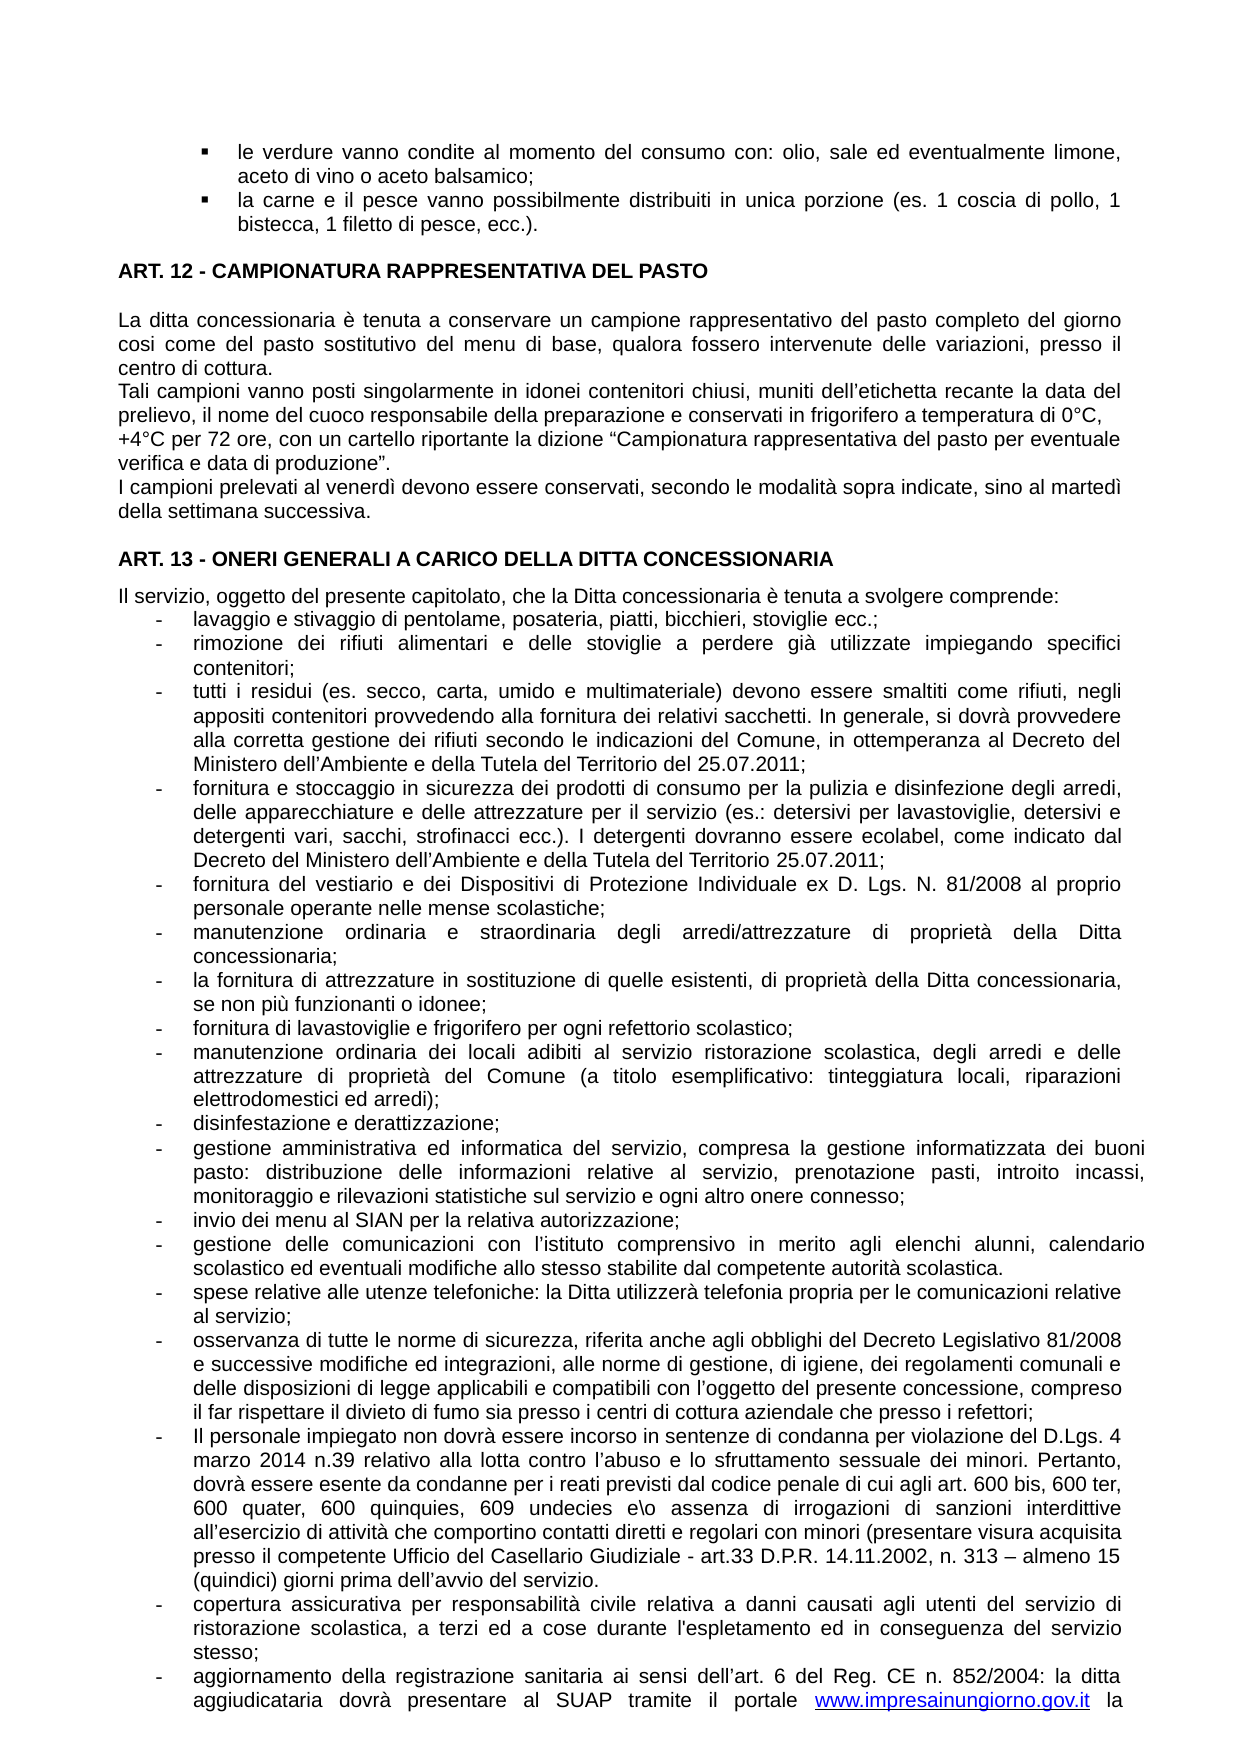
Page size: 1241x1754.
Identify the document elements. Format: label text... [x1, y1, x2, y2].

text Tali campioni vanno posti singolarmente in idonei contenitori chiusi, muniti dell’etichetta recante la data del prelievo, il nome del cuoco responsabile della preparazione e conservati in frigorifero a temperatura di 0°C, [118, 379, 1123, 427]
list spese relative alle utenze telefoniche: la Ditta utilizzerà telefonia propria per le comunicazioni relative al servizio; [155, 1280, 1123, 1328]
list fornitura e stoccaggio in sicurezza dei prodotti di consumo per la pulizia e disinfezione degli arredi, delle apparecchiature e delle attrezzature per il servizio (es.: detersivi per lavastoviglie, detersivi e detergenti vari, sacchi, strofinacci ecc.). I detergenti dovranno essere ecolabel, come indicato dal Decreto del Ministero dell’Ambiente e della Tutela del Territorio 25.07.2011; [155, 775, 1123, 871]
list fornitura di lavastoviglie e frigorifero per ogni refettorio scolastico; [155, 1016, 1123, 1040]
list la carne e il pesce vanno possibilmente distribuiti in unica porzione (es. 1 coscia di pollo, 1 bistecca, 1 filetto di pesce, ecc.). [200, 188, 1123, 236]
list aggiornamento della registrazione sanitaria ai sensi dell’art. 6 del Reg. CE n. 852/2004: la ditta aggiudicataria dovrà presentare al SUAP tramite il portale www.impresainungiorno.gov.it la [155, 1664, 1123, 1712]
list disinfestazione e derattizzazione; [155, 1111, 1146, 1135]
list tutti i residui (es. secco, carta, umido e multimateriale) devono essere smaltiti come rifiuti, negli appositi contenitori provvedendo alla fornitura dei relativi sacchetti. In generale, si dovrà provvedere alla corretta gestione dei rifiuti secondo le indicazioni del Comune, in ottemperanza al Decreto del Ministero dell’Ambiente e della Tutela del Territorio del 25.07.2011; [155, 679, 1123, 775]
list gestione delle comunicazioni con l’istituto comprensivo in merito agli elenchi alunni, calendario scolastico ed eventuali modifiche allo stesso stabilite dal competente autorità scolastica. [155, 1232, 1146, 1280]
list lavaggio e stivaggio di pentolame, posateria, piatti, bicchieri, stoviglie ecc.; [155, 607, 1146, 631]
subtitle ART. 12 - CAMPIONATURA RAPPRESENTATIVA DEL PASTO [118, 259, 1146, 283]
list la fornitura di attrezzature in sostituzione di quelle esistenti, di proprietà della Ditta concessionaria, se non più funzionanti o idonee; [155, 968, 1123, 1016]
subtitle ART. 13 - ONERI GENERALI A CARICO DELLA DITTA CONCESSIONARIA [118, 547, 1146, 571]
list osservanza di tutte le norme di sicurezza, riferita anche agli obblighi del Decreto Legislativo 81/2008 e successive modifiche ed integrazioni, alle norme di gestione, di igiene, dei regolamenti comunali e delle disposizioni di legge applicabili e compatibili con l’oggetto del presente concessione, compreso il far rispettare il divieto di fumo sia presso i centri di cottura aziendale che presso i refettori; [155, 1328, 1123, 1424]
list invio dei menu al SIAN per la relativa autorizzazione; [155, 1207, 1146, 1232]
text +4°C per 72 ore, con un cartello riportante la dizione “Campionatura rappresentativa del pasto per eventuale verifica e data di produzione”. [118, 427, 1123, 475]
text La ditta concessionaria è tenuta a conservare un campione rappresentativo del pasto completo del giorno cosi come del pasto sostitutivo del menu di base, qualora fossero intervenute delle variazioni, presso il centro di cottura. [118, 307, 1123, 379]
list le verdure vanno condite al momento del consumo con: olio, sale ed eventualmente limone, aceto di vino o aceto balsamico; [200, 139, 1123, 188]
list manutenzione ordinaria e straordinaria degli arredi/attrezzature di proprietà della Ditta concessionaria; [155, 919, 1123, 968]
list manutenzione ordinaria dei locali adibiti al servizio ristorazione scolastica, degli arredi e delle attrezzature di proprietà del Comune (a titolo esemplificativo: tinteggiatura locali, riparazioni elettrodomestici ed arredi); [155, 1040, 1123, 1111]
list copertura assicurativa per responsabilità civile relativa a danni causati agli utenti del servizio di ristorazione scolastica, a terzi ed a cose durante l'espletamento ed in conseguenza del servizio stesso; [155, 1592, 1123, 1664]
list gestione amministrativa ed informatica del servizio, compresa la gestione informatizzata dei buoni pasto: distribuzione delle informazioni relative al servizio, prenotazione pasti, introito incassi, monitoraggio e rilevazioni statistiche sul servizio e ogni altro onere connesso; [155, 1135, 1146, 1207]
text Il servizio, oggetto del presente capitolato, che la Ditta concessionaria è tenuta a svolgere comprende: [118, 583, 1146, 607]
list Il personale impiegato non dovrà essere incorso in sentenze di condanna per violazione del D.Lgs. 4 marzo 2014 n.39 relativo alla lotta contro l’abuso e lo sfruttamento sessuale dei minori. Pertanto, dovrà essere esente da condanne per i reati previsti dal codice penale di cui agli art. 600 bis, 600 ter, 600 quater, 600 quinquies, 609 undecies e\o assenza di irrogazioni di sanzioni interdittive all’esercizio di attività che comportino contatti diretti e regolari con minori (presentare visura acquisita presso il competente Ufficio del Casellario Giudiziale - art.33 D.P.R. 14.11.2002, n. 313 – almeno 15 (quindici) giorni prima dell’avvio del servizio. [155, 1424, 1123, 1592]
text I campioni prelevati al venerdì devono essere conservati, secondo le modalità sopra indicate, sino al martedì della settimana successiva. [118, 475, 1123, 523]
list fornitura del vestiario e dei Dispositivi di Protezione Individuale ex D. Lgs. N. 81/2008 al proprio personale operante nelle mense scolastiche; [155, 871, 1123, 919]
list rimozione dei rifiuti alimentari e delle stoviglie a perdere già utilizzate impiegando specifici contenitori; [155, 631, 1123, 679]
